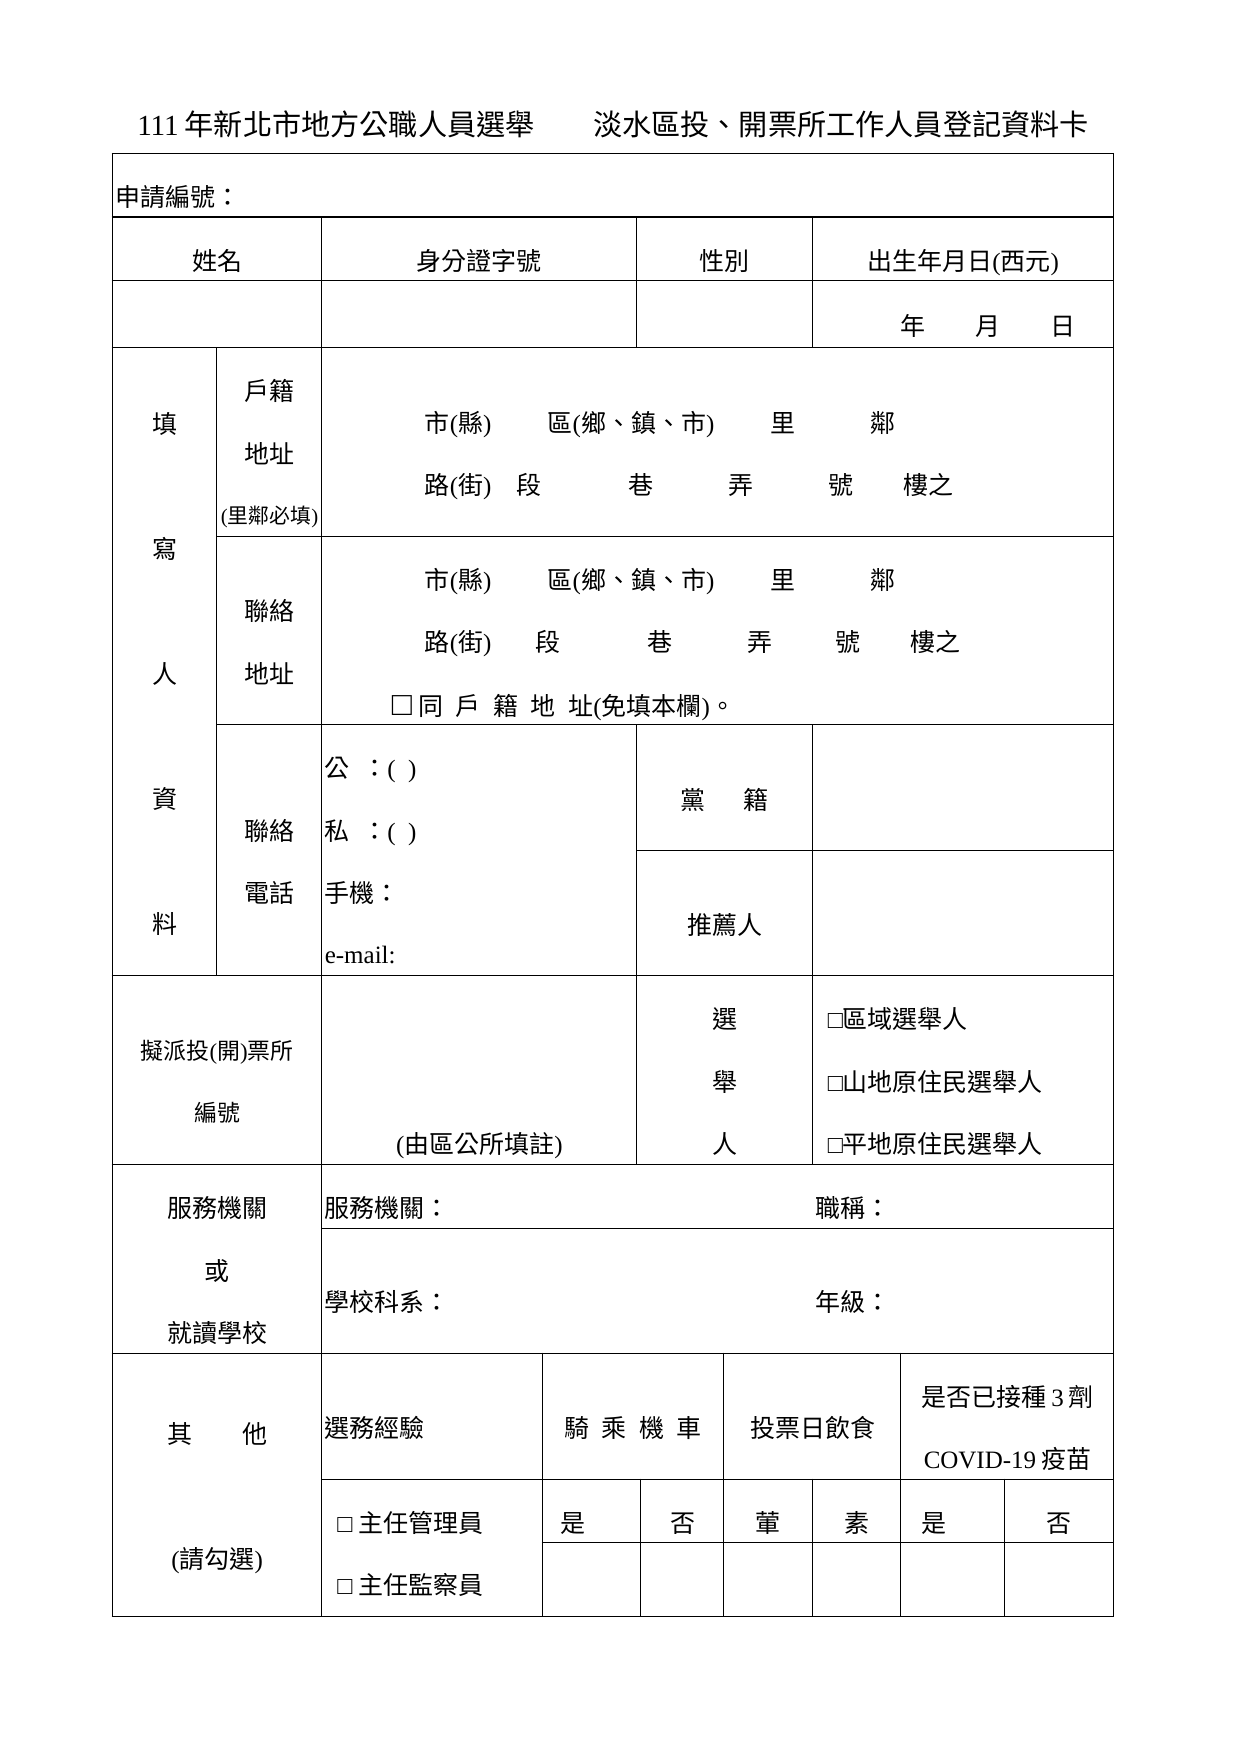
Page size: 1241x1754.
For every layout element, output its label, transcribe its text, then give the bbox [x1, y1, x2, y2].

table_cell 推薦人 [637, 851, 812, 975]
table_cell 職稱： [812, 1165, 1113, 1227]
table_cell 服務機關 或 就讀學校 [113, 1165, 321, 1352]
table_cell 素 [813, 1480, 900, 1542]
table_cell 否 [641, 1480, 723, 1542]
table_cell 姓名 [113, 218, 321, 280]
table_cell 聯絡 電話 [217, 725, 321, 975]
table_cell [901, 1543, 1004, 1616]
table_cell 戶籍 地址 (里鄰必填) [217, 348, 321, 536]
text 111年新北市地方公職人員選舉 淡水區投、開票所工作人員登記資料卡 [133, 81, 1093, 143]
table_cell □區域選舉人 □山地原住民選舉人 □平地原住民選舉人 [813, 976, 1113, 1164]
table_cell [813, 1543, 900, 1616]
table_cell 性別 [637, 218, 812, 280]
table_cell 填 寫 人 資 料 [113, 348, 216, 975]
table_cell 葷 [724, 1480, 812, 1542]
table_cell 是 [543, 1480, 640, 1542]
table_cell [543, 1543, 640, 1616]
table_cell 否 [1005, 1480, 1113, 1542]
table_cell 出生年月日(西元) [813, 218, 1113, 280]
table_cell 年 月 日 [813, 281, 1113, 347]
table_cell 年級： [812, 1229, 1113, 1352]
table_cell 選 舉 人 [637, 976, 812, 1164]
table_cell 市(縣) 區(鄉、鎮、市) 里 鄰 路(街) 段 巷 弄 號 樓之 [322, 348, 1113, 536]
table_cell [1005, 1543, 1113, 1616]
table_cell 擬派投(開)票所 編號 [113, 976, 321, 1164]
table_cell 身分證字號 [322, 218, 636, 280]
table_cell [724, 1543, 812, 1616]
table_cell [637, 281, 812, 347]
table_cell [813, 725, 1113, 850]
table_cell [813, 851, 1113, 975]
table_cell 學校科系： [322, 1229, 812, 1352]
table_cell [641, 1543, 723, 1616]
table_cell 公 ：( ) 私 ：( ) 手機： e-mail: [322, 725, 636, 975]
table_cell 是否已接種3劑COVID-19疫苗 [901, 1354, 1113, 1478]
table_cell [322, 281, 636, 347]
table_cell 是 [901, 1480, 1004, 1542]
table_cell 聯絡 地址 [217, 537, 321, 724]
table_cell [113, 281, 321, 347]
table_cell 其 他 (請勾選) [113, 1354, 321, 1616]
table_cell 投票日飲食 [724, 1354, 900, 1478]
table_cell □ 主任管理員 □ 主任監察員 [322, 1480, 542, 1616]
table_cell 黨 籍 [637, 725, 812, 850]
table_cell 服務機關： [322, 1165, 812, 1227]
table_cell 騎 乘 機 車 [543, 1354, 723, 1478]
table_header 申請編號： [113, 154, 1113, 216]
table_cell 市(縣) 區(鄉、鎮、市) 里 鄰 路(街) 段 巷 弄 號 樓之 □ 同 戶 籍 地 址(免填本欄)。 [322, 537, 1113, 724]
table_cell (由區公所填註) [322, 976, 636, 1164]
table_cell 選務經驗 [322, 1354, 542, 1478]
